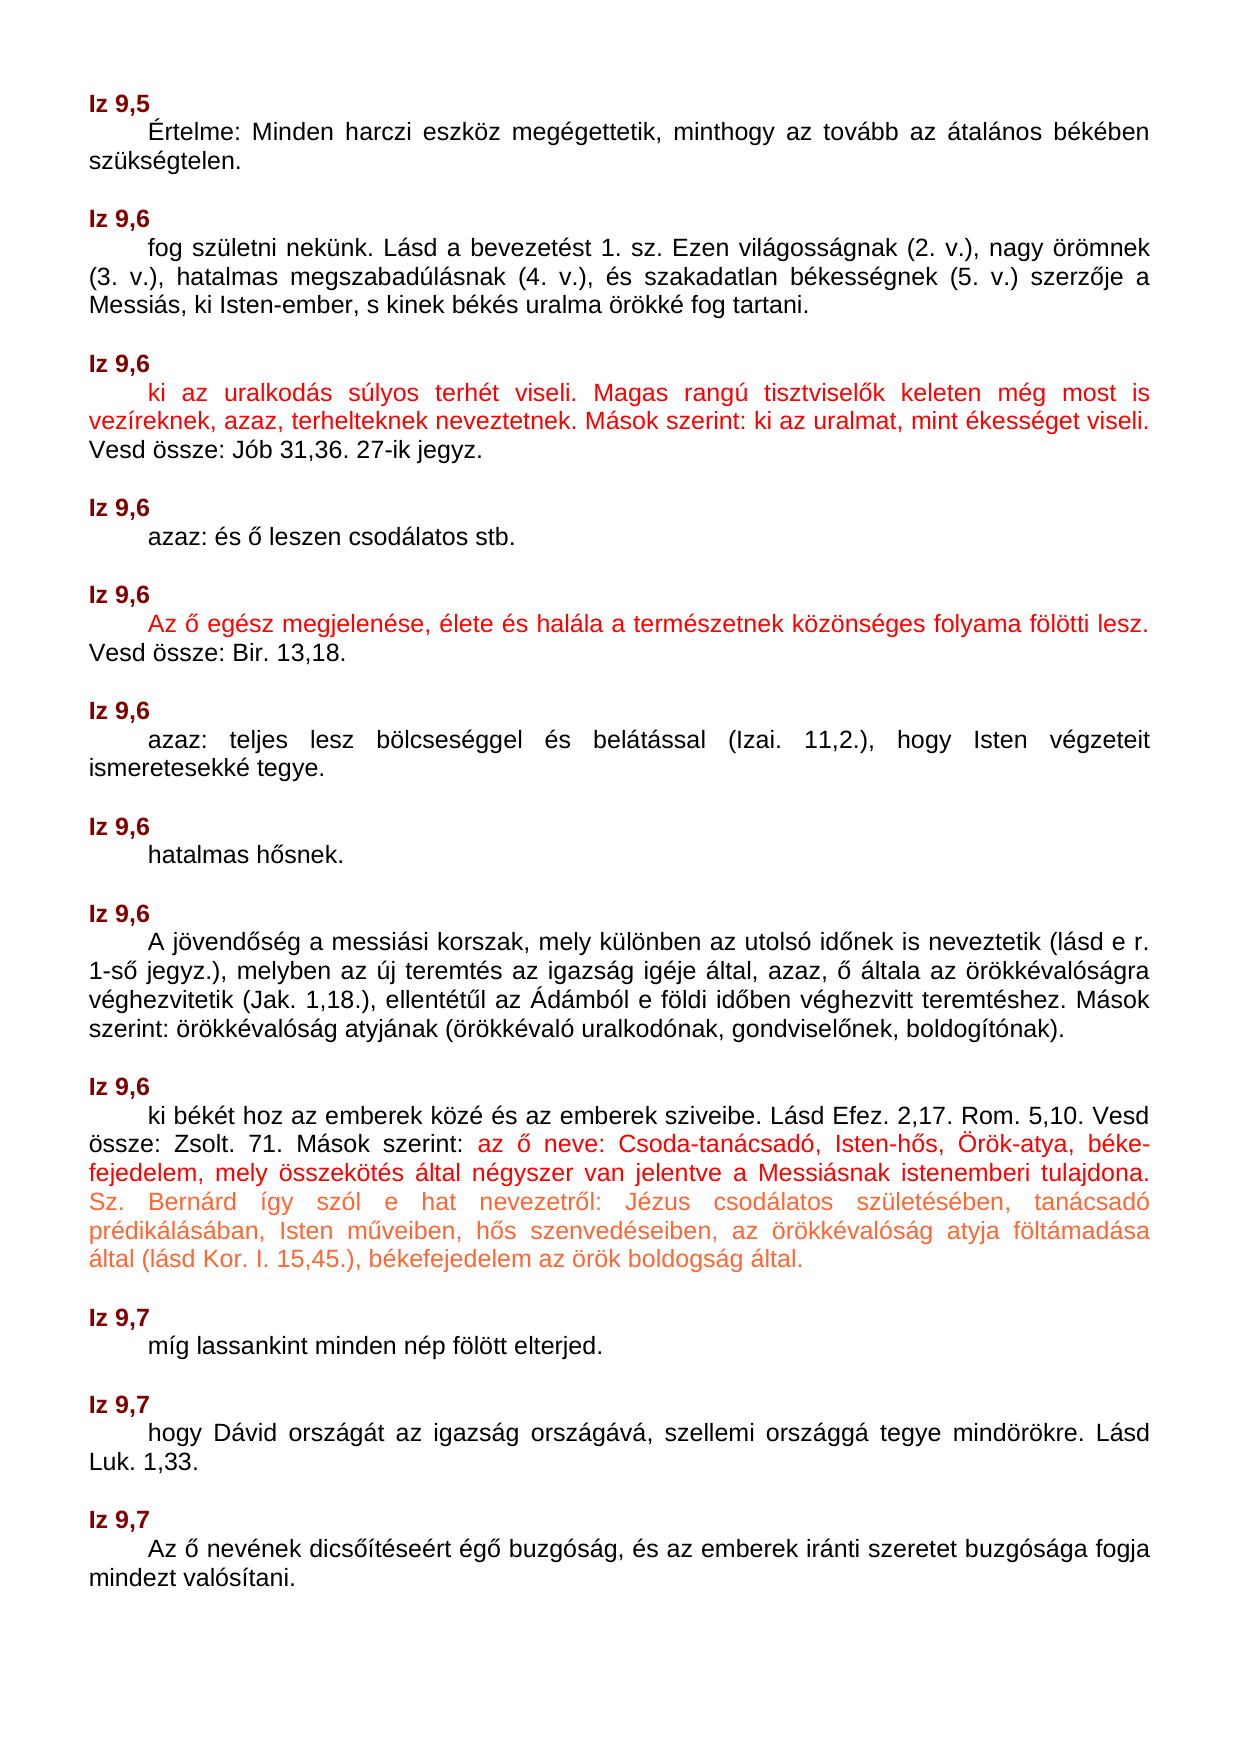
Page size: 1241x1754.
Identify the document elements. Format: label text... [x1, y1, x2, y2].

text ki békét hoz az emberek közé és az emberek sziveibe. Lásd Efez. 2,17. Rom. 5,10. Vesd össze: Zsolt. 71. Mások szerint: az ő neve: Csoda-tanácsadó, Isten-hős, Örök-atya, béke-fejedelem, mely összekötés által négyszer van jelentve a Messiásnak istenemberi tulajdona. Sz. Bernárd így szól e hat nevezetről: Jézus csodálatos születésében, tanácsadó prédikálásában, Isten műveiben, hős szenvedéseiben, az örökkévalóság atyja föltámadása által (lásd Kor. I. 15,45.), békefejedelem az örök boldogság által. [88, 1101, 1152, 1273]
text Iz 9,6 [88, 812, 1152, 840]
text Értelme: Minden harczi eszköz megégettetik, minthogy az tovább az átalános békében szükségtelen. [88, 117, 1152, 175]
text Iz 9,6 [88, 349, 1152, 377]
text Iz 9,6 [88, 493, 1152, 522]
text fog születni nekünk. Lásd a bevezetést 1. sz. Ezen világosságnak (2. v.), nagy örömnek (3. v.), hatalmas megszabadúlásnak (4. v.), és szakadatlan békességnek (5. v.) szerzője a Messiás, ki Isten-ember, s kinek békés uralma örökké fog tartani. [88, 233, 1152, 319]
text Iz 9,7 [88, 1389, 1152, 1418]
text Iz 9,7 [88, 1505, 1152, 1534]
text Iz 9,6 [88, 696, 1152, 725]
text A jövendőség a messiási korszak, mely különben az utolsó időnek is neveztetik (lásd e r. 1-ső jegyz.), melyben az új teremtés az igazság igéje által, azaz, ő általa az örökkévalóságra véghezvitetik (Jak. 1,18.), ellentétűl az Ádámból e földi időben véghezvitt teremtéshez. Mások szerint: örökkévalóság atyjának (örökkévaló uralkodónak, gondviselőnek, boldogítónak). [88, 927, 1152, 1042]
text Iz 9,6 [88, 1072, 1152, 1101]
text Iz 9,7 [88, 1303, 1152, 1331]
text Az ő nevének dicsőítéseért égő buzgóság, és az emberek iránti szeretet buzgósága fogja mindezt valósítani. [88, 1534, 1152, 1592]
text Iz 9,6 [88, 580, 1152, 609]
text Iz 9,6 [88, 899, 1152, 927]
text hatalmas hősnek. [88, 840, 1152, 869]
text Iz 9,6 [88, 204, 1152, 233]
text Az ő egész megjelenése, élete és halála a természetnek közönséges folyama fölötti lesz. Vesd össze: Bir. 13,18. [88, 609, 1152, 666]
text míg lassankint minden nép fölött elterjed. [88, 1331, 1152, 1360]
text ki az uralkodás súlyos terhét viseli. Magas rangú tisztviselők keleten még most is vezíreknek, azaz, terhelteknek neveztetnek. Mások szerint: ki az uralmat, mint ékességet viseli. Vesd össze: Jób 31,36. 27-ik jegyz. [88, 377, 1152, 464]
text Iz 9,5 [88, 88, 1152, 117]
text hogy Dávid országát az igazság országává, szellemi országgá tegye mindörökre. Lásd Luk. 1,33. [88, 1418, 1152, 1476]
text azaz: teljes lesz bölcseséggel és belátással (Izai. 11,2.), hogy Isten végzeteit ismeretesekké tegye. [88, 725, 1152, 782]
text azaz: és ő leszen csodálatos stb. [88, 522, 1152, 551]
